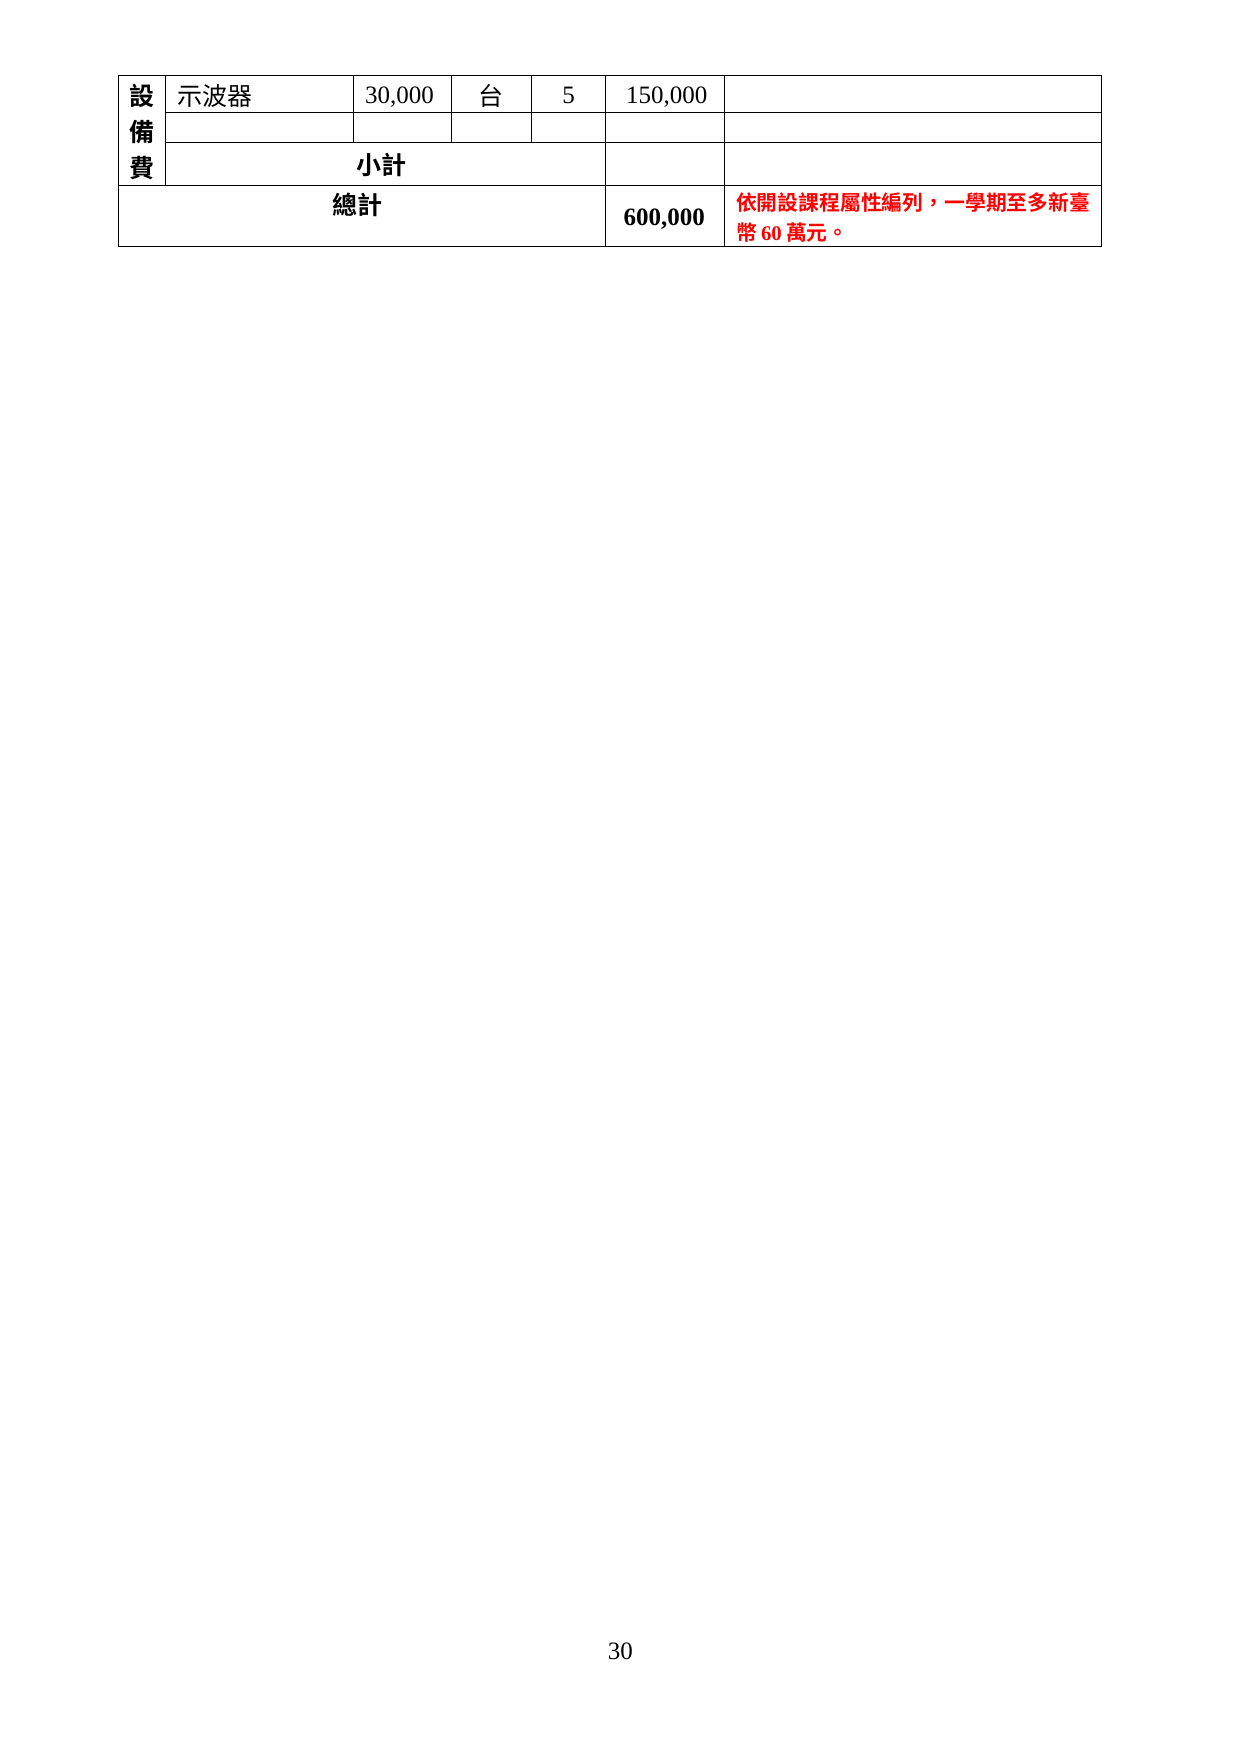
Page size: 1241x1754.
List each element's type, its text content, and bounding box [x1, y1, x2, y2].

table_cell 依開設課程屬性編列，一學期至多新臺幣60萬元。 [725, 186, 1101, 246]
table_cell [606, 143, 724, 185]
table_cell 5 [532, 76, 605, 112]
table_cell [166, 113, 353, 142]
table_cell [532, 113, 605, 142]
table_cell 示波器 [166, 76, 353, 112]
table_cell [354, 113, 451, 142]
table_cell 小計 [166, 143, 605, 185]
table_cell 150,000 [606, 76, 724, 112]
table_cell 600,000 [606, 186, 724, 246]
table_cell 總計 [119, 186, 605, 246]
table_cell 台 [452, 76, 531, 112]
table_cell [725, 143, 1101, 185]
table_cell 30,000 [354, 76, 451, 112]
table_cell 設備費 [119, 76, 165, 185]
table_cell [725, 113, 1101, 142]
table_cell [606, 113, 724, 142]
table_cell [452, 113, 531, 142]
table_cell [725, 76, 1101, 112]
